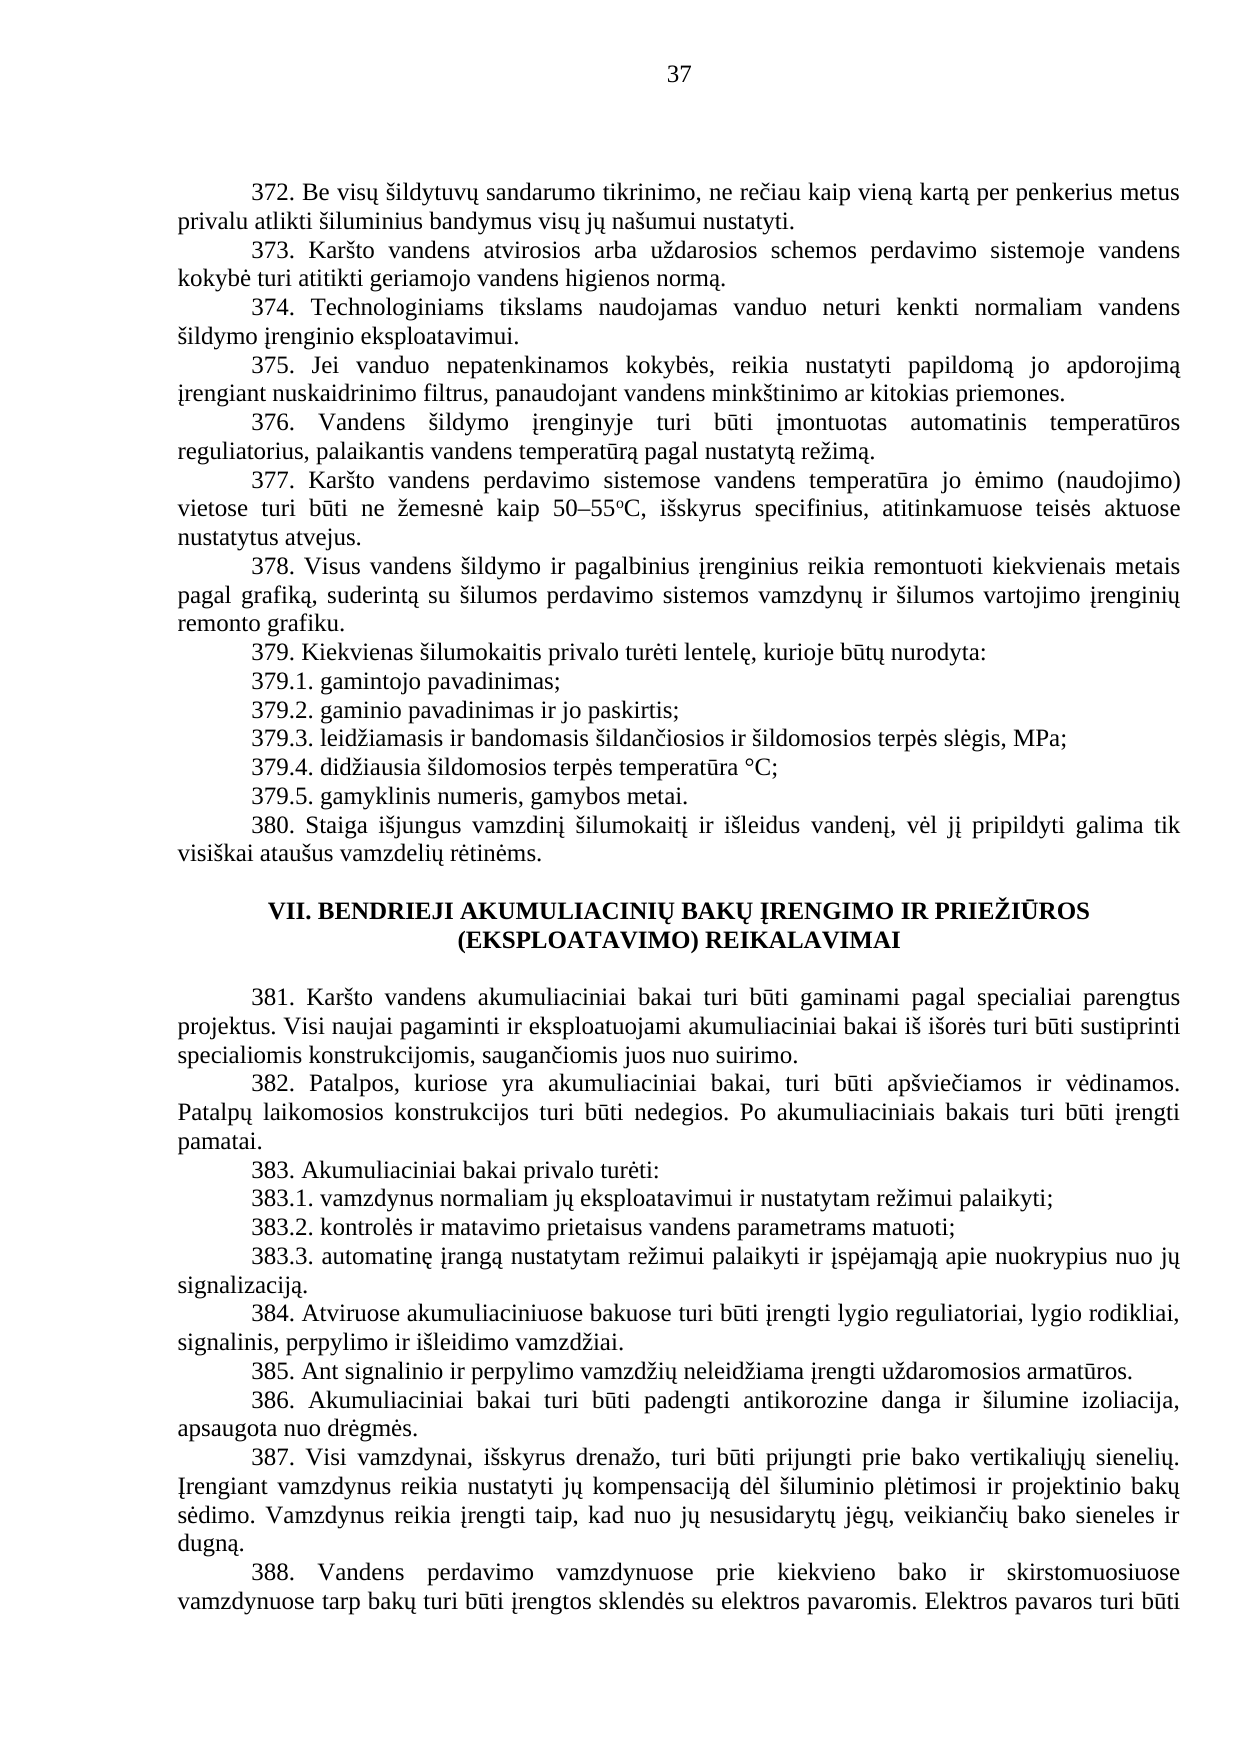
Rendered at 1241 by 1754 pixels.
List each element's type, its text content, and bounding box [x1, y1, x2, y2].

text 384. Atviruose akumuliaciniuose bakuose turi būti įrengti lygio reguliatoriai, lygio rodikliai, signalinis, perpylimo ir išleidimo vamzdžiai. [177, 1298, 1181, 1356]
text 380. Staiga išjungus vamzdinį šilumokaitį ir išleidus vandenį, vėl jį pripildyti galima tik visiškai ataušus vamzdelių rėtinėms. [177, 810, 1181, 867]
text 374. Technologiniams tikslams naudojamas vanduo neturi kenkti normaliam vandens šildymo įrenginio eksploatavimui. [177, 292, 1181, 350]
text 373. Karšto vandens atvirosios arba uždarosios schemos perdavimo sistemoje vandens kokybė turi atitikti geriamojo vandens higienos normą. [177, 235, 1181, 292]
text VII. BENDRIEJI AKUMULIACINIŲ BAKŲ ĮRENGIMO IR PRIEŽIŪROS (EKSPLOATAVIMO) REIKALAVIMAI [177, 896, 1181, 953]
text 387. Visi vamzdynai, išskyrus drenažo, turi būti prijungti prie bako vertikaliųjų sienelių. Įrengiant vamzdynus reikia nustatyti jų kompensaciją dėl šiluminio plėtimosi ir projektinio bakų sėdimo. Vamzdynus reikia įrengti taip, kad nuo jų nesusidarytų jėgų, veikiančių bako sieneles ir dugną. [177, 1442, 1181, 1557]
text 383.1. vamzdynus normaliam jų eksploatavimui ir nustatytam režimui palaikyti; [177, 1183, 1181, 1212]
text 385. Ant signalinio ir perpylimo vamzdžių neleidžiama įrengti uždaromosios armatūros. [177, 1356, 1181, 1385]
text 382. Patalpos, kuriose yra akumuliaciniai bakai, turi būti apšviečiamos ir vėdinamos. Patalpų laikomosios konstrukcijos turi būti nedegios. Po akumuliaciniais bakais turi būti įrengti pamatai. [177, 1068, 1181, 1155]
text 379.4. didžiausia šildomosios terpės temperatūra °C; [177, 752, 1181, 781]
text 383. Akumuliaciniai bakai privalo turėti: [177, 1155, 1181, 1183]
text 372. Be visų šildytuvų sandarumo tikrinimo, ne rečiau kaip vieną kartą per penkerius metus privalu atlikti šiluminius bandymus visų jų našumui nustatyti. [177, 177, 1181, 235]
text 375. Jei vanduo nepatenkinamos kokybės, reikia nustatyti papildomą jo apdorojimą įrengiant nuskaidrinimo filtrus, panaudojant vandens minkštinimo ar kitokias priemones. [177, 350, 1181, 407]
text 383.2. kontrolės ir matavimo prietaisus vandens parametrams matuoti; [177, 1212, 1181, 1241]
text 386. Akumuliaciniai bakai turi būti padengti antikorozine danga ir šilumine izoliacija, apsaugota nuo drėgmės. [177, 1385, 1181, 1442]
text 379.2. gaminio pavadinimas ir jo paskirtis; [177, 695, 1181, 723]
text 379.3. leidžiamasis ir bandomasis šildančiosios ir šildomosios terpės slėgis, MPa; [177, 723, 1181, 752]
text 379. Kiekvienas šilumokaitis privalo turėti lentelę, kurioje būtų nurodyta: [177, 637, 1181, 666]
text 377. Karšto vandens perdavimo sistemose vandens temperatūra jo ėmimo (naudojimo) vietose turi būti ne žemesnė kaip 50–55oC, išskyrus specifinius, atitinkamuose teisės aktuose nustatytus atvejus. [177, 465, 1181, 551]
text 376. Vandens šildymo įrenginyje turi būti įmontuotas automatinis temperatūros reguliatorius, palaikantis vandens temperatūrą pagal nustatytą režimą. [177, 407, 1181, 465]
text 379.1. gamintojo pavadinimas; [177, 666, 1181, 695]
text 378. Visus vandens šildymo ir pagalbinius įrenginius reikia remontuoti kiekvienais metais pagal grafiką, suderintą su šilumos perdavimo sistemos vamzdynų ir šilumos vartojimo įrenginių remonto grafiku. [177, 551, 1181, 637]
text 381. Karšto vandens akumuliaciniai bakai turi būti gaminami pagal specialiai parengtus projektus. Visi naujai pagaminti ir eksploatuojami akumuliaciniai bakai iš išorės turi būti sustiprinti specialiomis konstrukcijomis, saugančiomis juos nuo suirimo. [177, 982, 1181, 1068]
text 383.3. automatinę įrangą nustatytam režimui palaikyti ir įspėjamąją apie nuokrypius nuo jų signalizaciją. [177, 1241, 1181, 1298]
text 379.5. gamyklinis numeris, gamybos metai. [177, 781, 1181, 810]
text 388. Vandens perdavimo vamzdynuose prie kiekvieno bako ir skirstomuosiuose vamzdynuose tarp bakų turi būti įrengtos sklendės su elektros pavaromis. Elektros pavaros turi būti [177, 1557, 1181, 1615]
